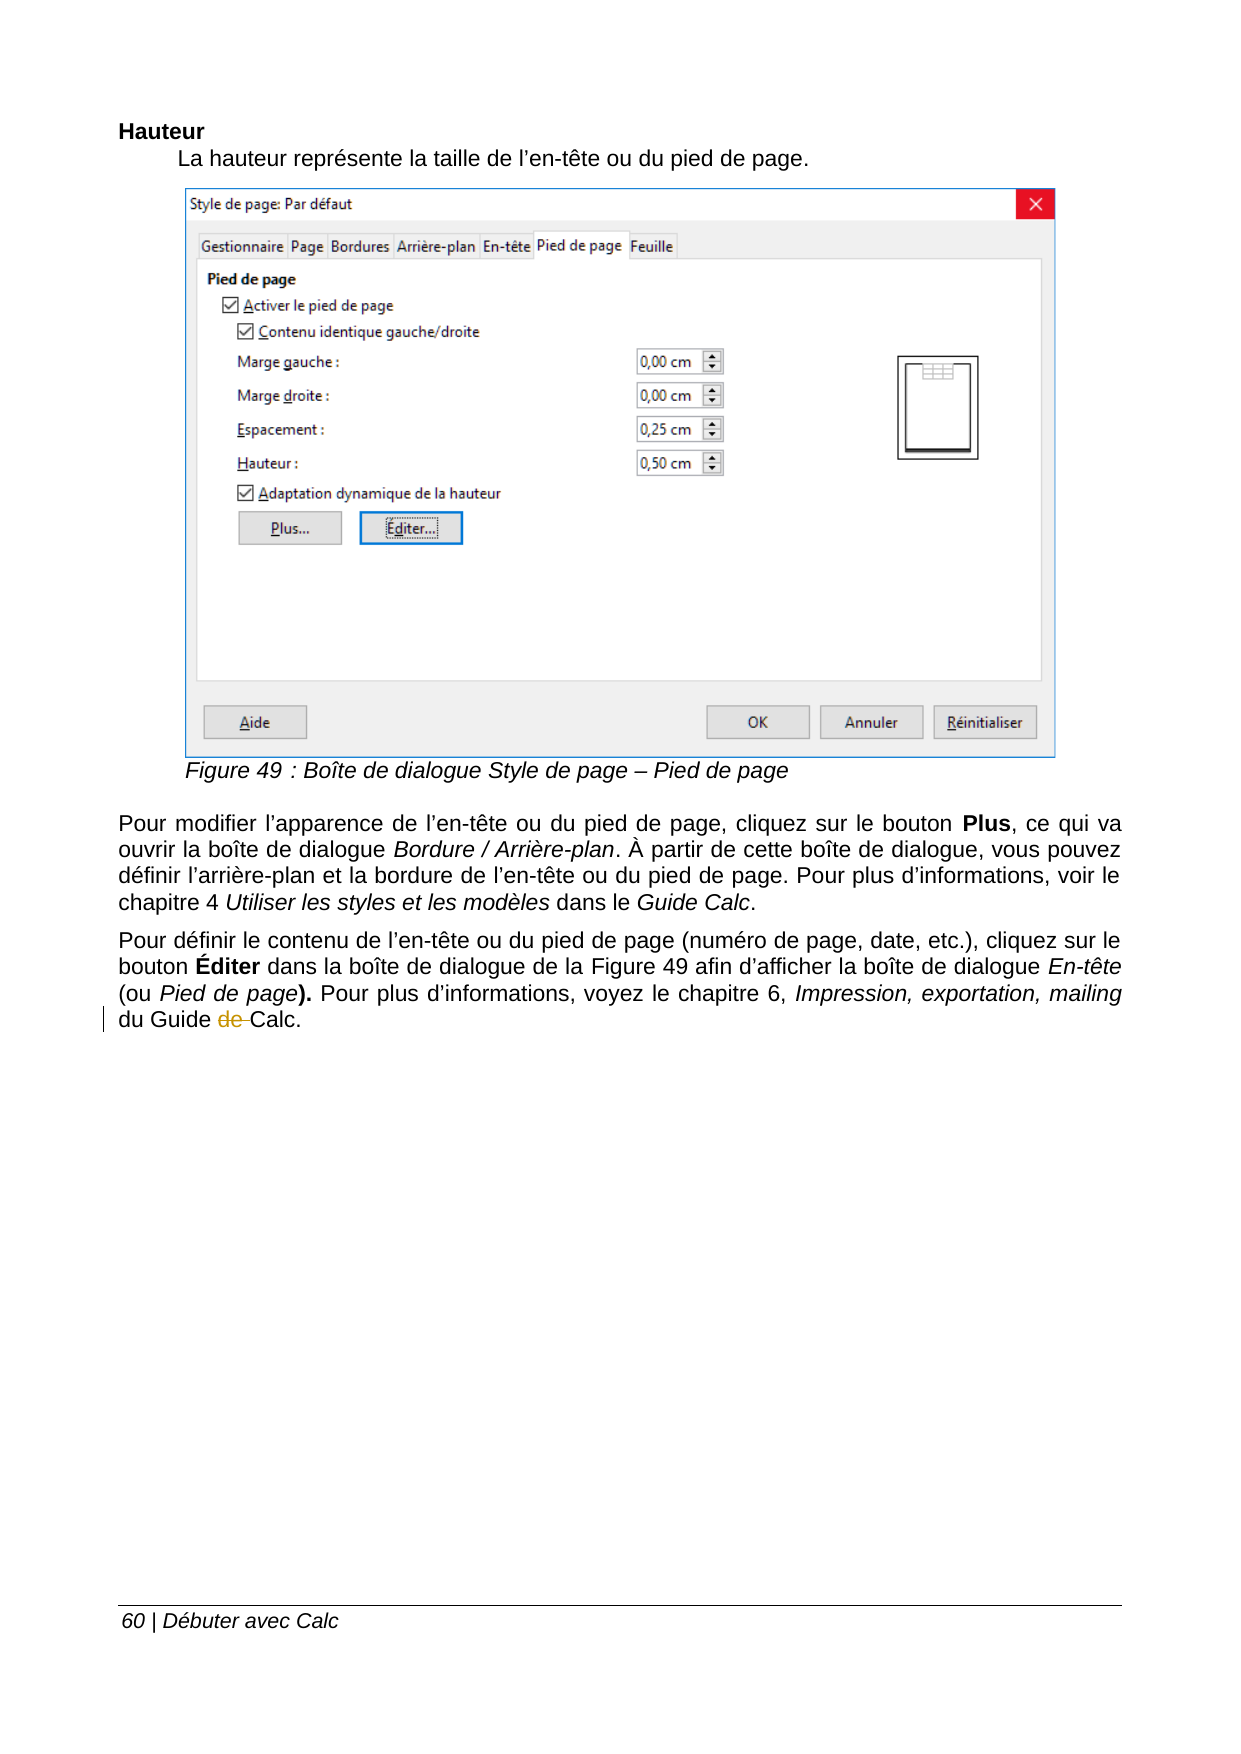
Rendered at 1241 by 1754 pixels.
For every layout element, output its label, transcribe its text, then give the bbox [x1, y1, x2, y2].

text Pour définir le contenu de l’en-tête ou du pied de page (numéro de page, date, etc.), cliquez sur le bouton Éditer dans la boîte de dialogue de la Figure 49 afin d’afficher la boîte de dialogue En-tête (ou Pied de page). Pour plus d’informations, voyez le chapitre 6, Impression, exportation, mailing du Guide Calc. [118, 927, 1122, 1032]
text Pour modifier l’apparence de l’en-tête ou du pied de page, cliquez sur le bouton Plus, ce qui va ouvrir la boîte de dialogue Bordure / Arrière-plan. À partir de cette boîte de dialogue, vous pouvez définir l’arrière-plan et la bordure de l’en-tête ou du pied de page. Pour plus d’informations, voir le chapitre 4 Utiliser les styles et les modèles dans le Guide Calc. [118, 809, 1122, 915]
text Hauteur [118, 118, 1122, 144]
text La hauteur représente la taille de l’en-tête ou du pied de page. [177, 144, 1122, 171]
picture [185, 188, 1056, 758]
text Figure 49 : Boîte de dialogue Style de page – Pied de page [185, 758, 1055, 784]
